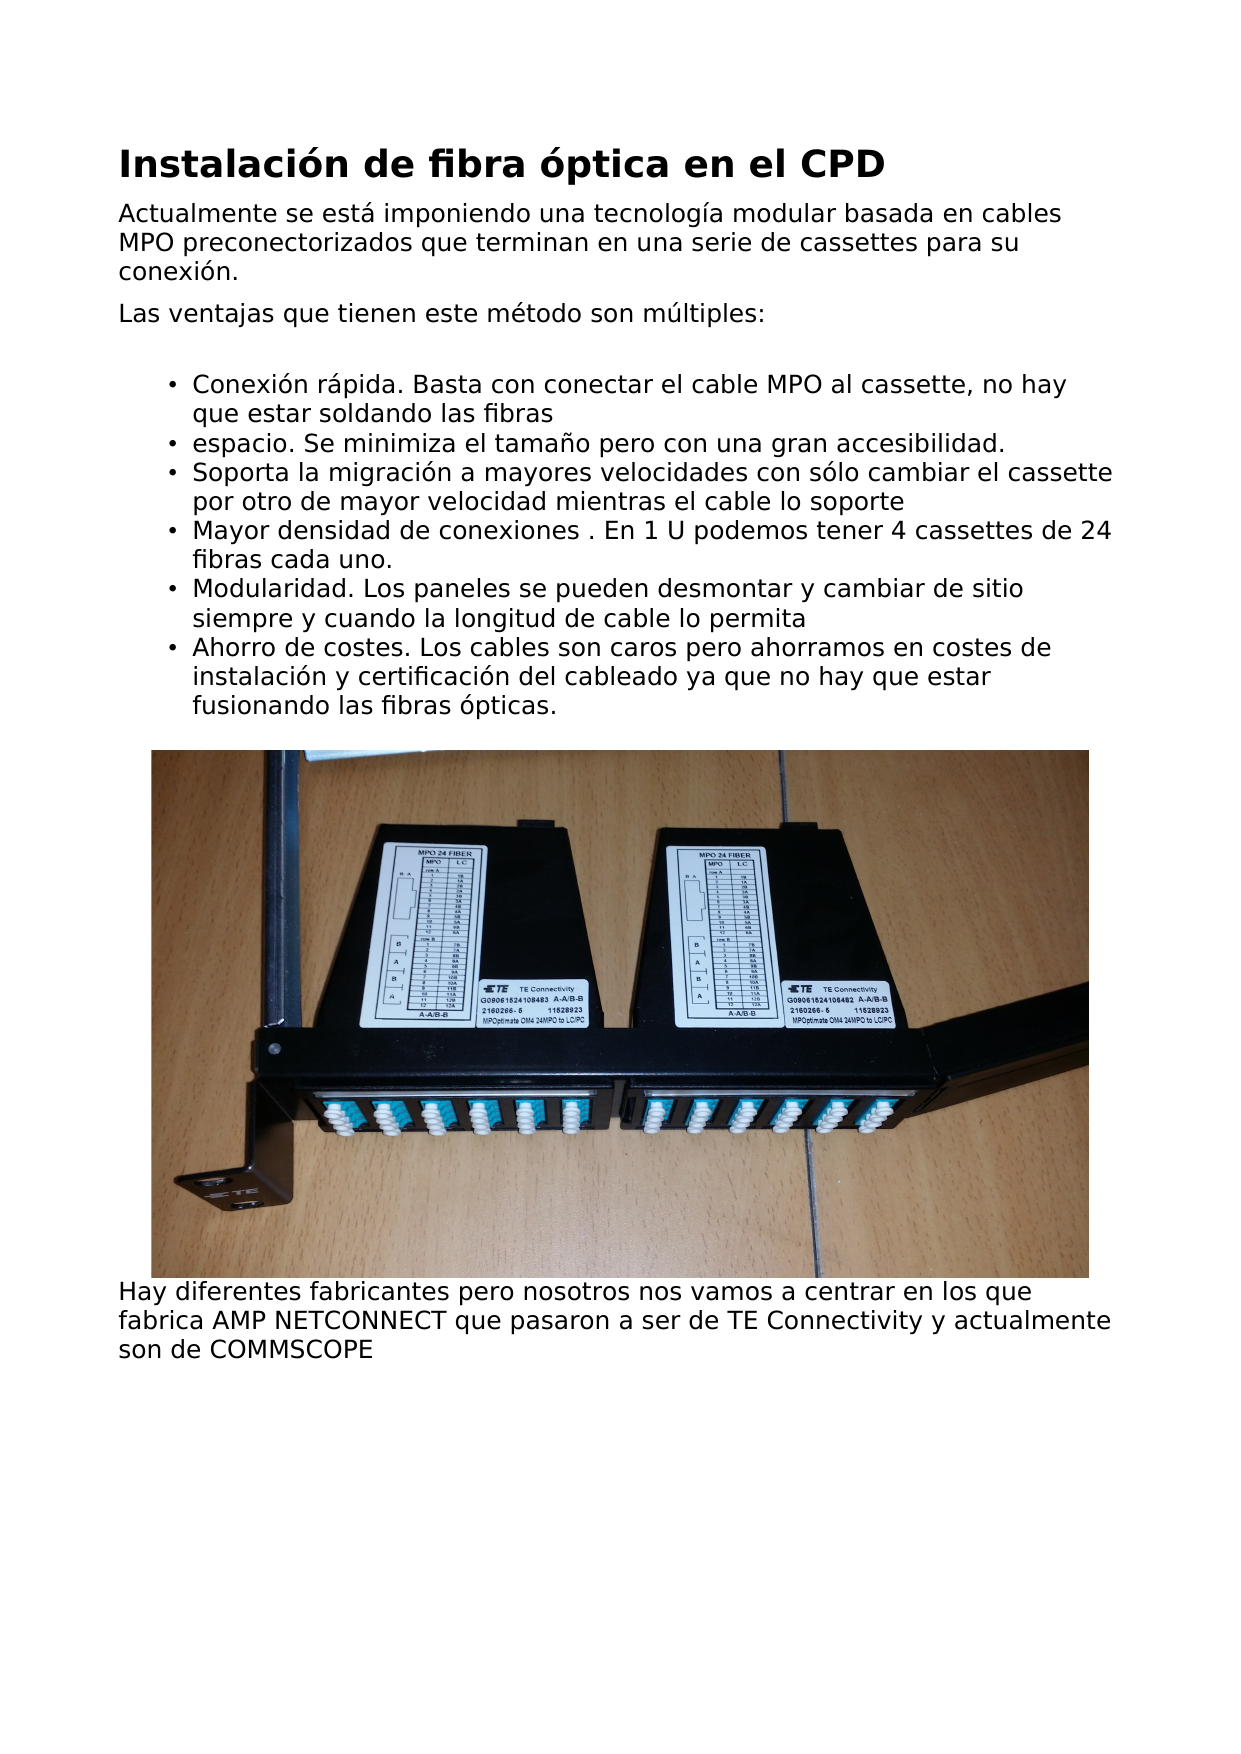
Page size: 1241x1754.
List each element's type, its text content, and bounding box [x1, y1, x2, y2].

list espacio. Se minimiza el tamaño pero con una gran accesibilidad. [177, 429, 1122, 458]
picture [151, 750, 1089, 1278]
text Hay diferentes fabricantes pero nosotros nos vamos a centrar en los que fabrica AMP NETCONNECT que pasaron a ser de TE Connectivity y actualmente son de COMMSCOPE [118, 750, 1122, 1365]
list Modularidad. Los paneles se pueden desmontar y cambiar de sitio siempre y cuando la longitud de cable lo permita [177, 574, 1122, 633]
list Mayor densidad de conexiones . En 1 U podemos tener 4 cassettes de 24 fibras cada uno. [177, 516, 1122, 574]
list Ahorro de costes. Los cables son caros pero ahorramos en costes de instalación y certificación del cableado ya que no hay que estar fusionando las fibras ópticas. [177, 633, 1122, 720]
text Actualmente se está imponiendo una tecnología modular basada en cables MPO preconectorizados que terminan en una serie de cassettes para su conexión. [118, 199, 1122, 287]
subtitle Instalación de fibra óptica en el CPD [118, 143, 1122, 187]
list Soporta la migración a mayores velocidades con sólo cambiar el cassette por otro de mayor velocidad mientras el cable lo soporte [177, 458, 1122, 516]
list Conexión rápida. Basta con conectar el cable MPO al cassette, no hay que estar soldando las fibras [177, 370, 1122, 429]
text Las ventajas que tienen este método son múltiples: [118, 299, 1122, 328]
